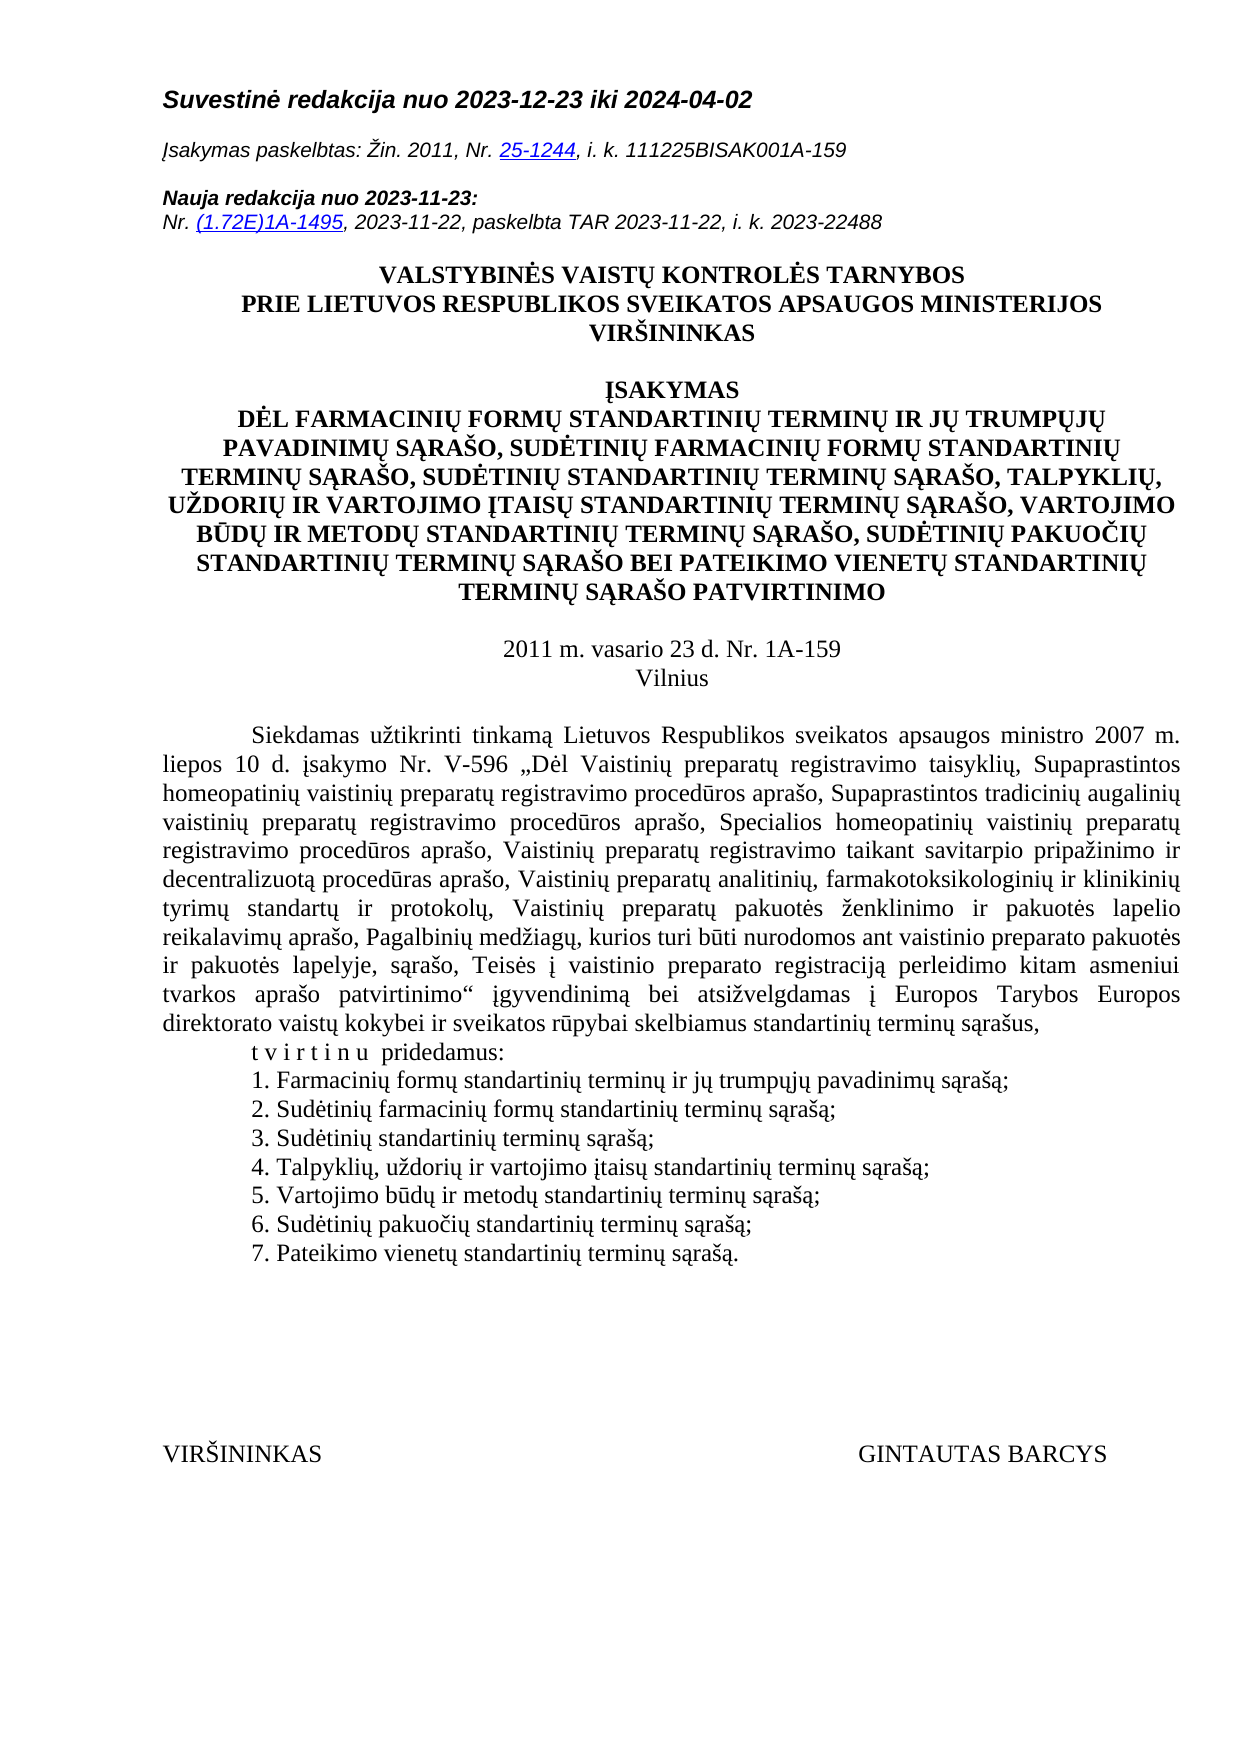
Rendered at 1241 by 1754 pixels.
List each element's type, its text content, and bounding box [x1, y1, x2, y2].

text 6. Sudėtinių pakuočių standartinių terminų sąrašą; [162, 1209, 1181, 1238]
text 2. Sudėtinių farmacinių formų standartinių terminų sąrašą; [162, 1094, 1181, 1123]
text Prie LIETUVOS RESPUBLIKOS sveikatos apsaugos ministerijos [162, 289, 1181, 318]
text 5. Vartojimo būdų ir metodų standartinių terminų sąrašą; [162, 1180, 1181, 1209]
text Nauja redakcija nuo 2023-11-23: [162, 186, 1181, 210]
text Nr. (1.72E)1A-1495, 2023-11-22, paskelbta TAR 2023-11-22, i. k. 2023-22488 [162, 210, 1181, 234]
text 7. Pateikimo vienetų standartinių terminų sąrašą. [162, 1238, 1181, 1267]
text tvirtinu pridedamus: [162, 1037, 1181, 1065]
text 4. Talpyklių, uždorių ir vartojimo įtaisų standartinių terminų sąrašą; [162, 1152, 1181, 1180]
subtitle viršininkas [162, 318, 1181, 347]
subtitle Valstybinės vaistų kontrolės tarnybos [162, 260, 1181, 289]
text DĖL FARMACINIŲ FORMŲ STANDARTINIŲ TERMINŲ IR JŲ TRUMPŲJŲ PAVADINIMŲ SĄRAŠO, SUDĖTINIŲ FARMACINIŲ FORMŲ STANDARTINIŲ TERMINŲ SĄRAŠO, SUDĖTINIŲ STANDARTINIŲ TERMINŲ SĄRAŠO, TALPYKLIŲ, UŽDORIŲ IR VARTOJIMO ĮTAISŲ STANDARTINIŲ TERMINŲ SĄRAŠO, VARTOJIMO BŪDŲ IR METODŲ STANDARTINIŲ TERMINŲ SĄRAŠO, SUDĖTINIŲ PAKUOČIŲ STANDARTINIŲ TERMINŲ SĄRAŠO BEI PATEIKIMO VIENETŲ STANDARTINIŲ TERMINŲ SĄRAŠO PATVIRTINIMO [162, 404, 1181, 605]
text Įsakymas paskelbtas: Žin. 2011, Nr. 25-1244, i. k. 111225BISAK001A-159 [162, 138, 1181, 162]
text 1. Farmacinių formų standartinių terminų ir jų trumpųjų pavadinimų sąrašą; [162, 1065, 1181, 1094]
text 2011 m. vasario 23 d. Nr. 1A-159 [162, 634, 1181, 663]
text Siekdamas užtikrinti tinkamą Lietuvos Respublikos sveikatos apsaugos ministro 2007 m. liepos 10 d. įsakymo Nr. V-596 „Dėl Vaistinių preparatų registravimo taisyklių, Supaprastintos homeopatinių vaistinių preparatų registravimo procedūros aprašo, Supaprastintos tradicinių augalinių vaistinių preparatų registravimo procedūros aprašo, Specialios homeopatinių vaistinių preparatų registravimo procedūros aprašo, Vaistinių preparatų registravimo taikant savitarpio pripažinimo ir decentralizuotą procedūras aprašo, Vaistinių preparatų analitinių, farmakotoksikologinių ir klinikinių tyrimų standartų ir protokolų, Vaistinių preparatų pakuotės ženklinimo ir pakuotės lapelio reikalavimų aprašo, Pagalbinių medžiagų, kurios turi būti nurodomos ant vaistinio preparato pakuotės ir pakuotės lapelyje, sąrašo, Teisės į vaistinio preparato registraciją perleidimo kitam asmeniui tvarkos aprašo patvirtinimo“ įgyvendinimą bei atsižvelgdamas į Europos Tarybos Europos direktorato vaistų kokybei ir sveikatos rūpybai skelbiamus standartinių terminų sąrašus, [162, 720, 1181, 1037]
text Viršininkas Gintautas Barcys [162, 1439, 1181, 1468]
text 3. Sudėtinių standartinių terminų sąrašą; [162, 1123, 1181, 1152]
text Vilnius [162, 663, 1181, 692]
text Suvestinė redakcija nuo 2023-12-23 iki 2024-04-02 [162, 85, 1181, 114]
text ĮSAKYMAS [162, 375, 1181, 404]
